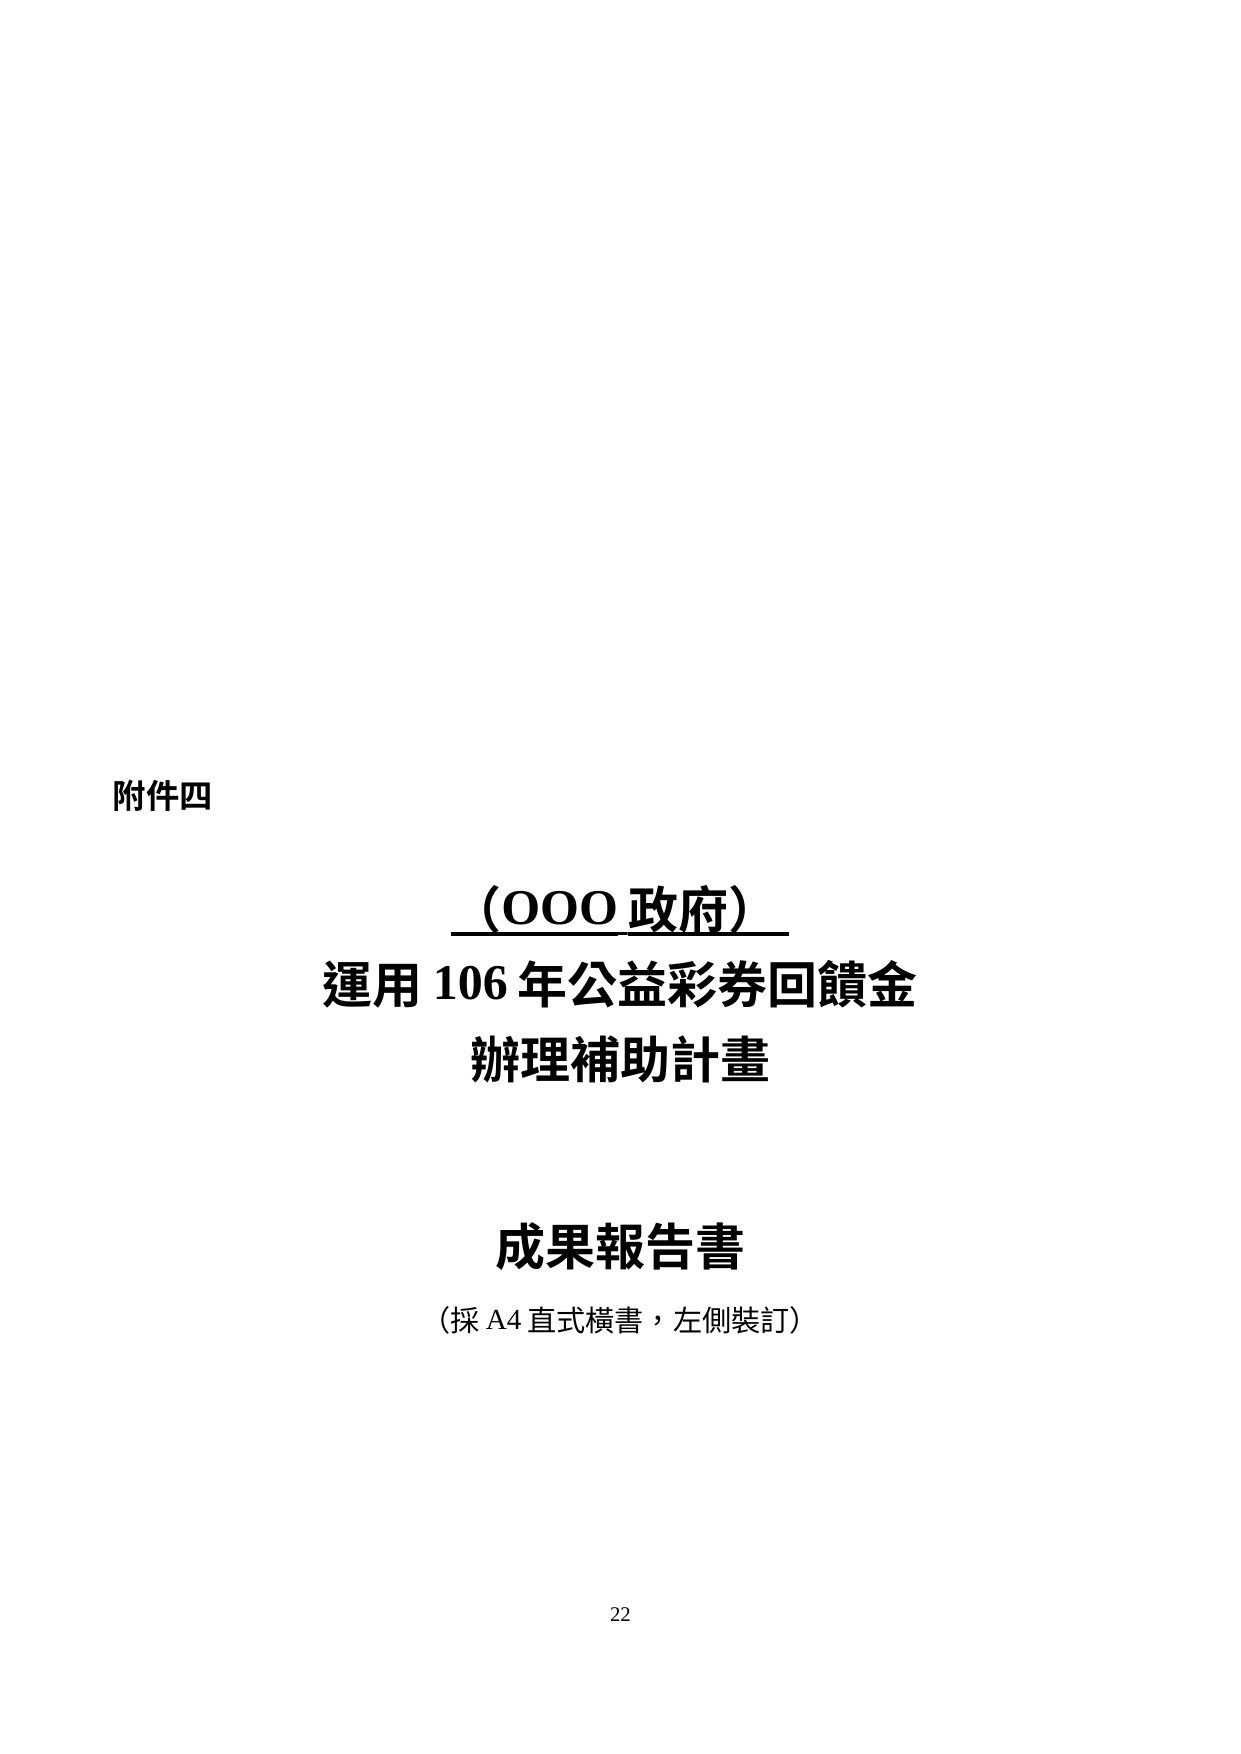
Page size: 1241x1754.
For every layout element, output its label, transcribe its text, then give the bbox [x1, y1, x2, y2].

text 附件四 [112, 750, 1128, 825]
text （採A4直式橫書，左側裝訂） [112, 1275, 1128, 1350]
text 成果報告書 [112, 1200, 1128, 1275]
text （OOO政府） 運用106年公益彩券回饋金 辦理補助計畫 [112, 862, 1128, 1087]
